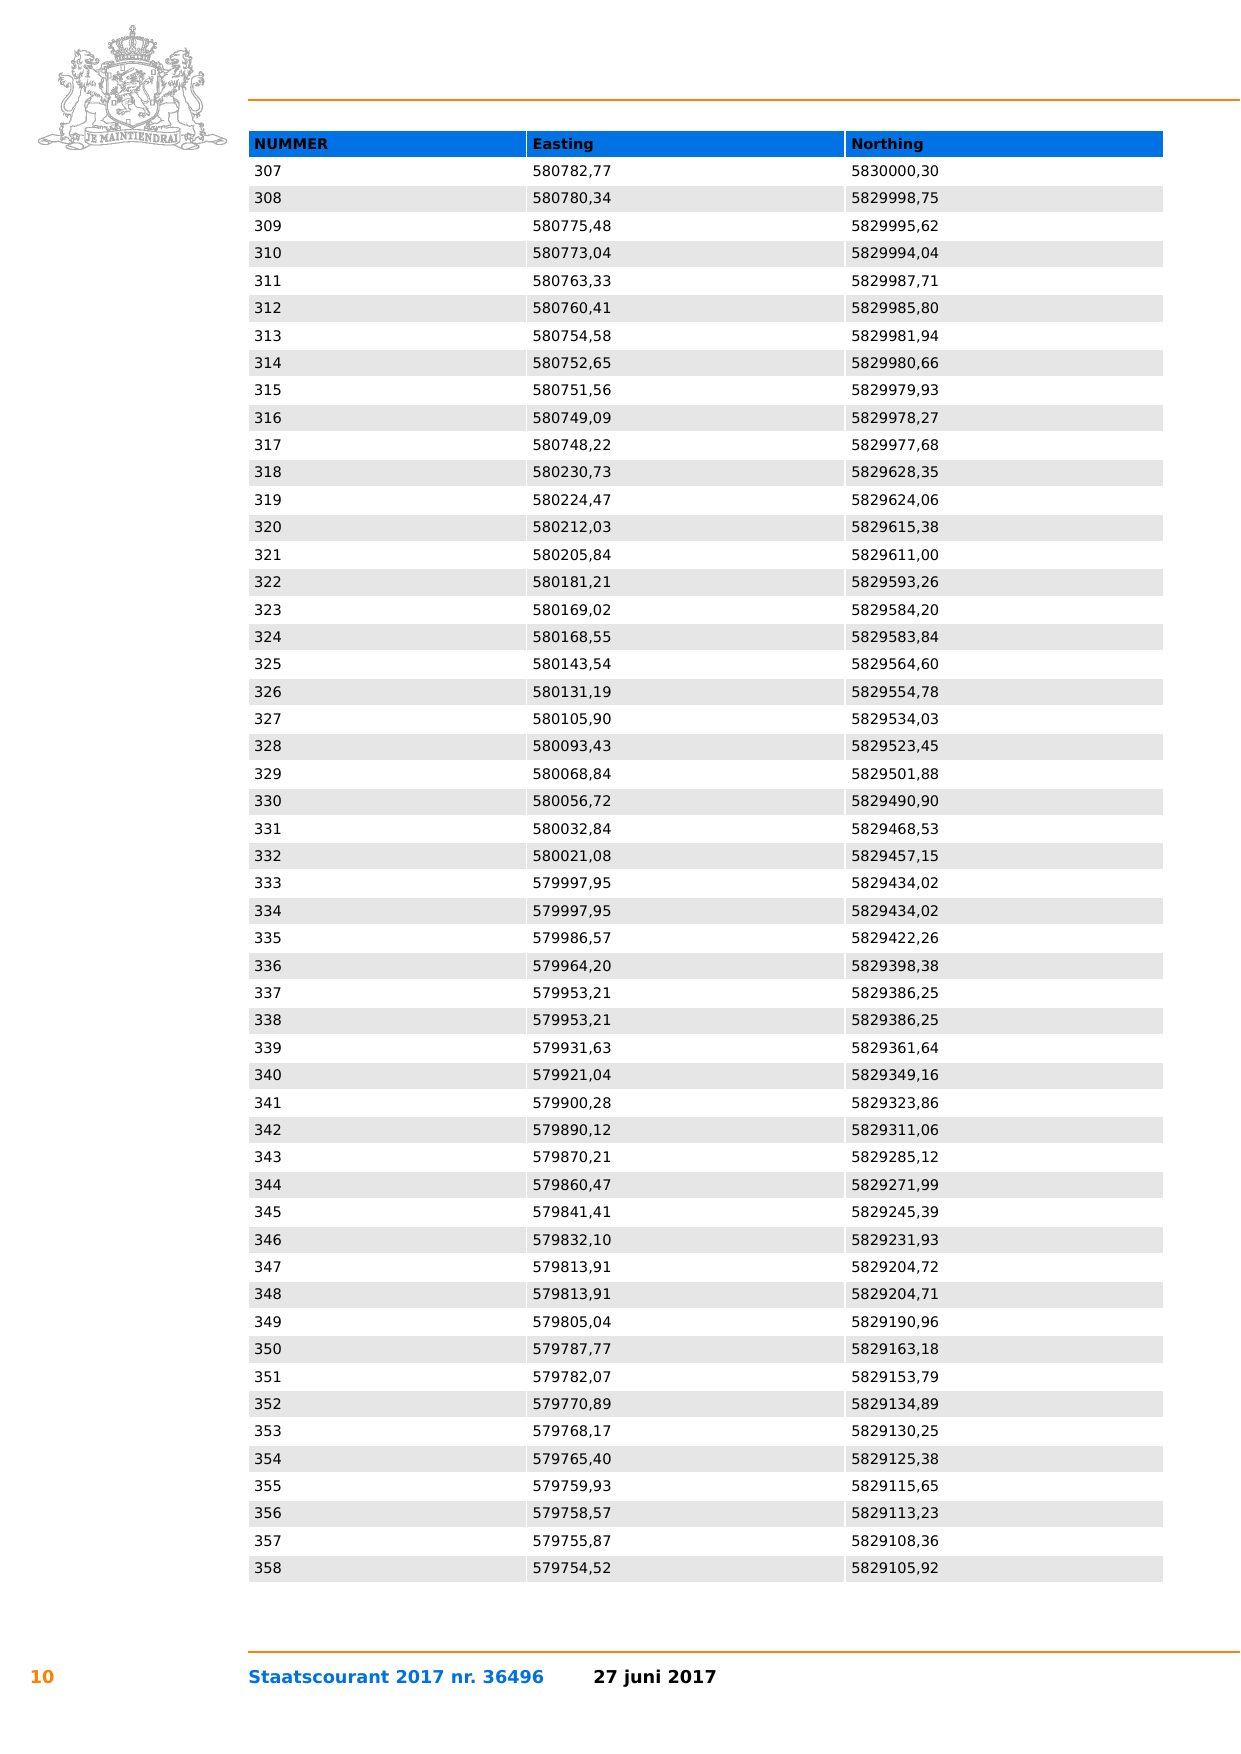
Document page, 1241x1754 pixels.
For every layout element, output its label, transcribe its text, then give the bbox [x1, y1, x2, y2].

table_cell 5829349,16 [846, 1063, 1163, 1089]
table_cell 5829163,18 [846, 1336, 1163, 1363]
table_cell 5829534,03 [846, 706, 1163, 733]
table_cell 314 [249, 350, 526, 376]
table_cell 580093,43 [527, 734, 844, 760]
table_cell 579931,63 [527, 1035, 844, 1061]
table_cell 323 [249, 597, 526, 623]
table_cell 580780,34 [527, 186, 844, 212]
table_cell 335 [249, 925, 526, 952]
table_cell 5829593,26 [846, 569, 1163, 596]
table_cell 579870,21 [527, 1145, 844, 1171]
table_cell 5829523,45 [846, 734, 1163, 760]
table_cell 357 [249, 1528, 526, 1554]
table_cell 313 [249, 323, 526, 349]
table_cell 5829615,38 [846, 515, 1163, 541]
table_cell 352 [249, 1391, 526, 1417]
table_cell 579997,95 [527, 898, 844, 924]
table_cell 5829153,79 [846, 1364, 1163, 1390]
table_cell 320 [249, 515, 526, 541]
table_cell 580749,09 [527, 405, 844, 431]
table_cell 328 [249, 734, 526, 760]
table_cell 5829583,84 [846, 624, 1163, 650]
table_cell 580760,41 [527, 295, 844, 322]
table_cell 321 [249, 542, 526, 568]
table_cell 5829245,39 [846, 1199, 1163, 1226]
table_cell 5829994,04 [846, 241, 1163, 267]
table_cell 580021,08 [527, 843, 844, 869]
table_cell 353 [249, 1419, 526, 1445]
table_cell 312 [249, 295, 526, 322]
table_cell 5830000,30 [846, 158, 1163, 185]
table_cell 5829468,53 [846, 816, 1163, 842]
table_cell 309 [249, 213, 526, 239]
table_cell 329 [249, 761, 526, 787]
table_cell 579921,04 [527, 1063, 844, 1089]
table_cell 580782,77 [527, 158, 844, 185]
table_cell 579890,12 [527, 1117, 844, 1143]
table_cell 580763,33 [527, 268, 844, 294]
table_cell 579997,95 [527, 871, 844, 897]
table_cell 579900,28 [527, 1090, 844, 1116]
table_cell 336 [249, 953, 526, 979]
table_cell 318 [249, 460, 526, 486]
table_cell 579841,41 [527, 1199, 844, 1226]
table_cell 579832,10 [527, 1227, 844, 1253]
picture [38, 25, 227, 150]
table_cell 341 [249, 1090, 526, 1116]
table_cell 307 [249, 158, 526, 185]
table_cell 580143,54 [527, 651, 844, 678]
table_cell 580773,04 [527, 241, 844, 267]
table_header Northing [846, 131, 1163, 157]
table_cell 5829386,25 [846, 1008, 1163, 1034]
table_cell 326 [249, 679, 526, 705]
table_cell 580068,84 [527, 761, 844, 787]
table_cell 310 [249, 241, 526, 267]
table_cell 5829564,60 [846, 651, 1163, 678]
table_cell 579754,52 [527, 1556, 844, 1582]
table_cell 5829108,36 [846, 1528, 1163, 1554]
table_cell 5829979,93 [846, 378, 1163, 404]
table_cell 349 [249, 1309, 526, 1335]
table_cell 580032,84 [527, 816, 844, 842]
table_cell 5829271,99 [846, 1172, 1163, 1198]
table_cell 5829977,68 [846, 432, 1163, 459]
table_cell 343 [249, 1145, 526, 1171]
table_cell 580754,58 [527, 323, 844, 349]
table_cell 330 [249, 789, 526, 815]
table_cell 580224,47 [527, 487, 844, 513]
table_cell 316 [249, 405, 526, 431]
table_cell 579758,57 [527, 1501, 844, 1527]
table_cell 358 [249, 1556, 526, 1582]
table_cell 5829998,75 [846, 186, 1163, 212]
table_cell 5829501,88 [846, 761, 1163, 787]
table_cell 5829231,93 [846, 1227, 1163, 1253]
table_cell 580205,84 [527, 542, 844, 568]
table_cell 308 [249, 186, 526, 212]
table_cell 580752,65 [527, 350, 844, 376]
table_cell 579986,57 [527, 925, 844, 952]
table_cell 579755,87 [527, 1528, 844, 1554]
table_cell 579953,21 [527, 980, 844, 1007]
table_cell 5829134,89 [846, 1391, 1163, 1417]
table_cell 346 [249, 1227, 526, 1253]
table_cell 579768,17 [527, 1419, 844, 1445]
table_cell 579860,47 [527, 1172, 844, 1198]
table_cell 580056,72 [527, 789, 844, 815]
table_cell 350 [249, 1336, 526, 1363]
table_cell 5829115,65 [846, 1473, 1163, 1500]
table_cell 5829323,86 [846, 1090, 1163, 1116]
table_cell 5829398,38 [846, 953, 1163, 979]
table_cell 5829628,35 [846, 460, 1163, 486]
table_cell 5829434,02 [846, 898, 1163, 924]
table_cell 5829125,38 [846, 1446, 1163, 1472]
table_cell 579759,93 [527, 1473, 844, 1500]
table_cell 579964,20 [527, 953, 844, 979]
table_cell 5829434,02 [846, 871, 1163, 897]
table_cell 5829130,25 [846, 1419, 1163, 1445]
table_cell 579782,07 [527, 1364, 844, 1390]
table_cell 5829624,06 [846, 487, 1163, 513]
table_cell 579953,21 [527, 1008, 844, 1034]
table_cell 355 [249, 1473, 526, 1500]
table_cell 5829995,62 [846, 213, 1163, 239]
table_cell 347 [249, 1254, 526, 1281]
table_cell 579770,89 [527, 1391, 844, 1417]
table_cell 5829457,15 [846, 843, 1163, 869]
table_cell 579813,91 [527, 1254, 844, 1281]
table_cell 5829105,92 [846, 1556, 1163, 1582]
table_cell 317 [249, 432, 526, 459]
table_cell 327 [249, 706, 526, 733]
table_cell 580230,73 [527, 460, 844, 486]
table_cell 354 [249, 1446, 526, 1472]
table_cell 345 [249, 1199, 526, 1226]
table_cell 337 [249, 980, 526, 1007]
table_cell 5829386,25 [846, 980, 1163, 1007]
table_cell 340 [249, 1063, 526, 1089]
table_cell 5829985,80 [846, 295, 1163, 322]
table_cell 315 [249, 378, 526, 404]
table_header Easting [527, 131, 844, 157]
table_cell 580181,21 [527, 569, 844, 596]
table_cell 5829204,72 [846, 1254, 1163, 1281]
table_cell 348 [249, 1282, 526, 1308]
table_cell 319 [249, 487, 526, 513]
table_cell 579805,04 [527, 1309, 844, 1335]
table_cell 338 [249, 1008, 526, 1034]
table_cell 5829554,78 [846, 679, 1163, 705]
table_cell 580751,56 [527, 378, 844, 404]
table_cell 580212,03 [527, 515, 844, 541]
table_cell 5829980,66 [846, 350, 1163, 376]
table_cell 325 [249, 651, 526, 678]
table_cell 5829204,71 [846, 1282, 1163, 1308]
table_cell 351 [249, 1364, 526, 1390]
table_cell 579787,77 [527, 1336, 844, 1363]
table_cell 339 [249, 1035, 526, 1061]
table_cell 5829981,94 [846, 323, 1163, 349]
table_cell 5829611,00 [846, 542, 1163, 568]
table_cell 344 [249, 1172, 526, 1198]
table_cell 5829987,71 [846, 268, 1163, 294]
table_cell 580105,90 [527, 706, 844, 733]
table_cell 579813,91 [527, 1282, 844, 1308]
table_header NUMMER [249, 131, 526, 157]
table_cell 580169,02 [527, 597, 844, 623]
table_cell 324 [249, 624, 526, 650]
table_cell 5829113,23 [846, 1501, 1163, 1527]
table_cell 334 [249, 898, 526, 924]
table_cell 579765,40 [527, 1446, 844, 1472]
table_cell 331 [249, 816, 526, 842]
table_cell 580748,22 [527, 432, 844, 459]
table_cell 5829422,26 [846, 925, 1163, 952]
table_cell 5829190,96 [846, 1309, 1163, 1335]
table_cell 5829361,64 [846, 1035, 1163, 1061]
table_cell 333 [249, 871, 526, 897]
table_cell 5829311,06 [846, 1117, 1163, 1143]
table_cell 5829490,90 [846, 789, 1163, 815]
table_cell 5829584,20 [846, 597, 1163, 623]
table_cell 580168,55 [527, 624, 844, 650]
table_cell 342 [249, 1117, 526, 1143]
table_cell 5829285,12 [846, 1145, 1163, 1171]
table_cell 5829978,27 [846, 405, 1163, 431]
table_cell 322 [249, 569, 526, 596]
table_cell 332 [249, 843, 526, 869]
table_cell 580775,48 [527, 213, 844, 239]
table_cell 356 [249, 1501, 526, 1527]
table_cell 580131,19 [527, 679, 844, 705]
table_cell 311 [249, 268, 526, 294]
